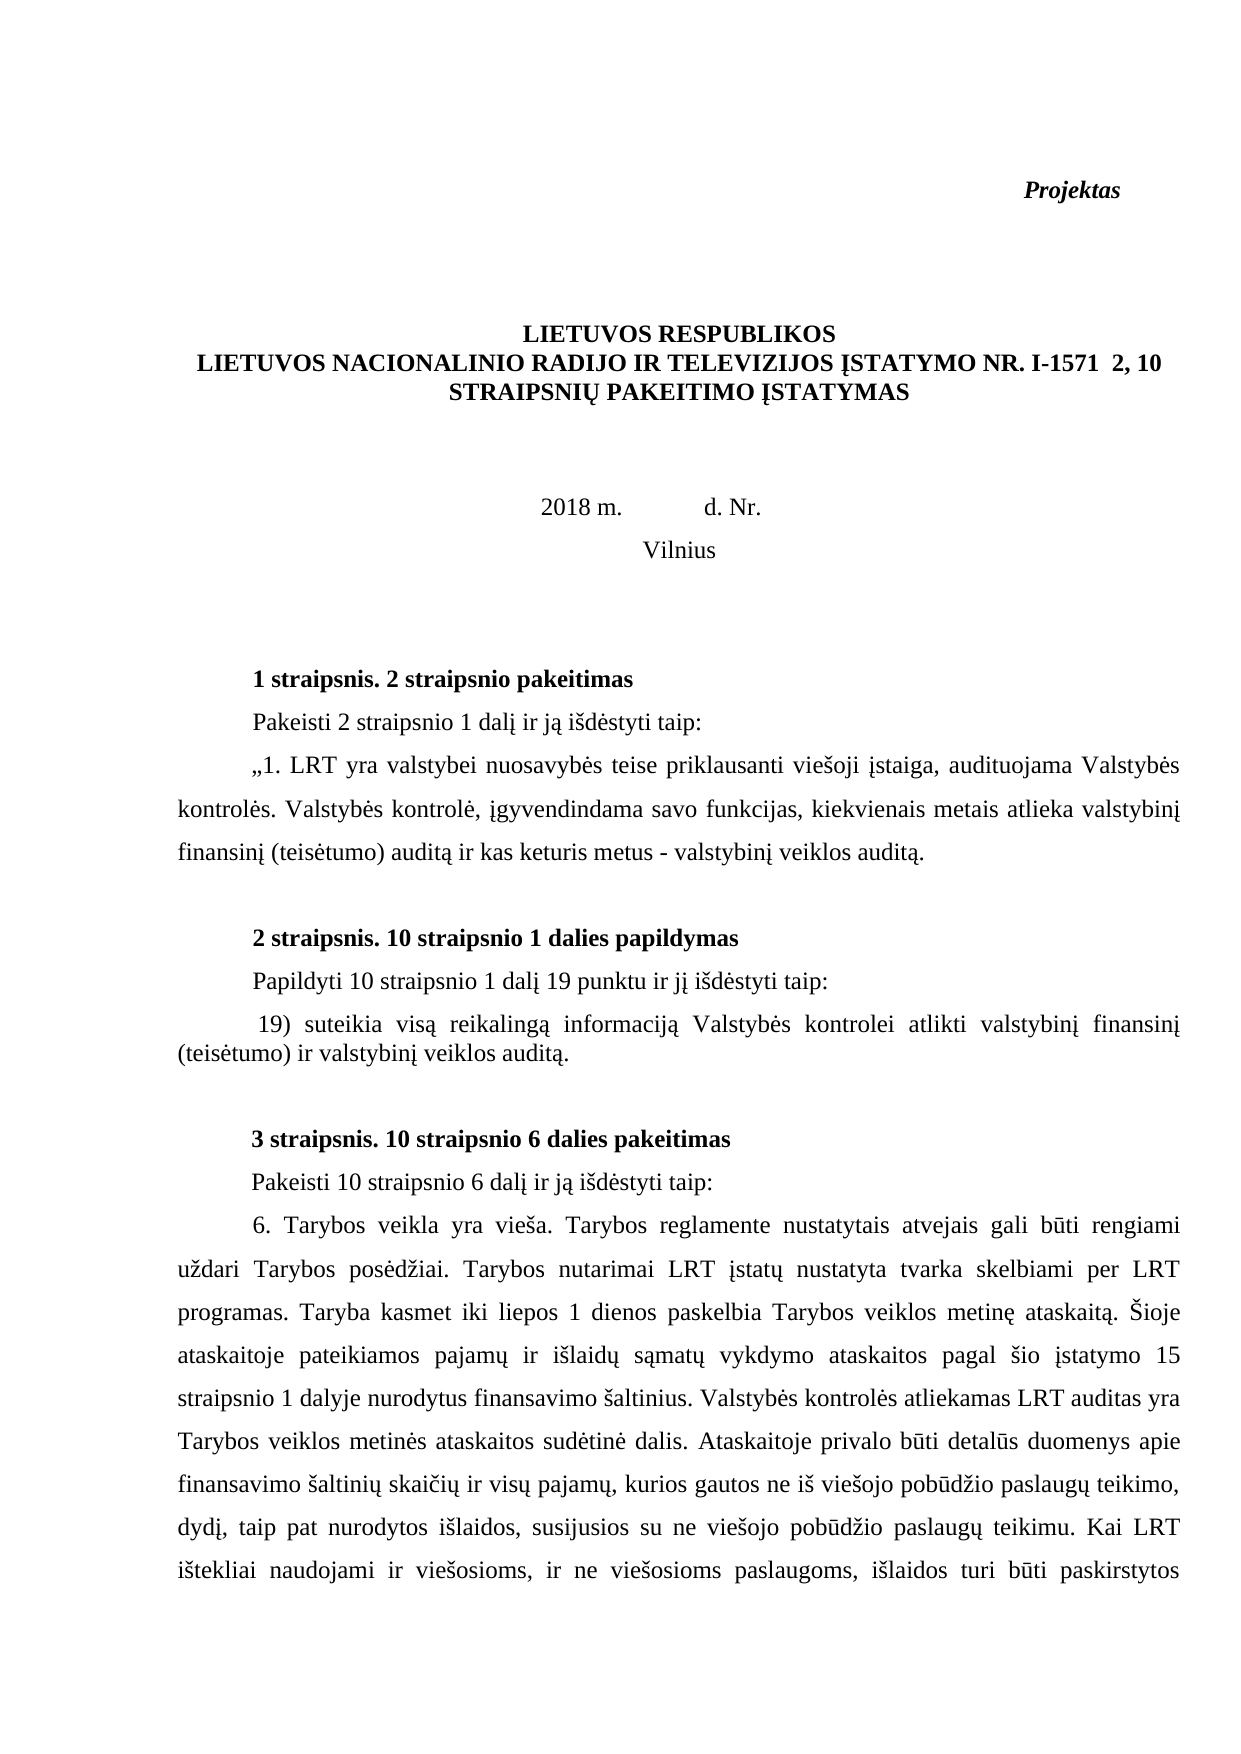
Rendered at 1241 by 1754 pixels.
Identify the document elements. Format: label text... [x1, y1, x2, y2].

text LIETUVOS NACIONALINIO RADIJO IR TELEVIZIJOS ĮSTATYMO NR. I-1571 2, 10 STRAIPSNIŲ PAKEITIMO ĮSTATYMAS [177, 348, 1181, 406]
text 2 straipsnis. 10 straipsnio 1 dalies papildymas [177, 923, 1181, 952]
text Projektas [797, 176, 1181, 204]
text Vilnius [177, 535, 1181, 564]
text 1 straipsnis. 2 straipsnio pakeitimas [177, 664, 1181, 693]
text 19) suteikia visą reikalingą informaciją Valstybės kontrolei atlikti valstybinį finansinį (teisėtumo) ir valstybinį veiklos auditą. [177, 1009, 1181, 1067]
text Pakeisti 10 straipsnio 6 dalį ir ją išdėstyti taip: [177, 1167, 1181, 1196]
text 3 straipsnis. 10 straipsnio 6 dalies pakeitimas [177, 1124, 1181, 1153]
text 2018 m. d. Nr. [177, 492, 1181, 521]
text 6. Tarybos veikla yra vieša. Tarybos reglamente nustatytais atvejais gali būti rengiami uždari Tarybos posėdžiai. Tarybos nutarimai LRT įstatų nustatyta tvarka skelbiami per LRT programas. Taryba kasmet iki liepos 1 dienos paskelbia Tarybos veiklos metinę ataskaitą. Šioje ataskaitoje pateikiamos pajamų ir išlaidų sąmatų vykdymo ataskaitos pagal šio įstatymo 15 straipsnio 1 dalyje nurodytus finansavimo šaltinius. Valstybės kontrolės atliekamas LRT auditas yra Tarybos veiklos metinės ataskaitos sudėtinė dalis. Ataskaitoje privalo būti detalūs duomenys apie finansavimo šaltinių skaičių ir visų pajamų, kurios gautos ne iš viešojo pobūdžio paslaugų teikimo, dydį, taip pat nurodytos išlaidos, susijusios su ne viešojo pobūdžio paslaugų teikimu. Kai LRT ištekliai naudojami ir viešosioms, ir ne viešosioms paslaugoms, išlaidos turi būti paskirstytos [177, 1211, 1181, 1584]
text LIETUVOS RESPUBLIKOS [177, 319, 1181, 348]
text Papildyti 10 straipsnio 1 dalį 19 punktu ir jį išdėstyti taip: [177, 966, 1181, 995]
text Pakeisti 2 straipsnio 1 dalį ir ją išdėstyti taip: [177, 707, 1181, 736]
text „1. LRT yra valstybei nuosavybės teise priklausanti viešoji įstaiga, audituojama Valstybės kontrolės. Valstybės kontrolė, įgyvendindama savo funkcijas, kiekvienais metais atlieka valstybinį finansinį (teisėtumo) auditą ir kas keturis metus - valstybinį veiklos auditą. [177, 751, 1181, 866]
